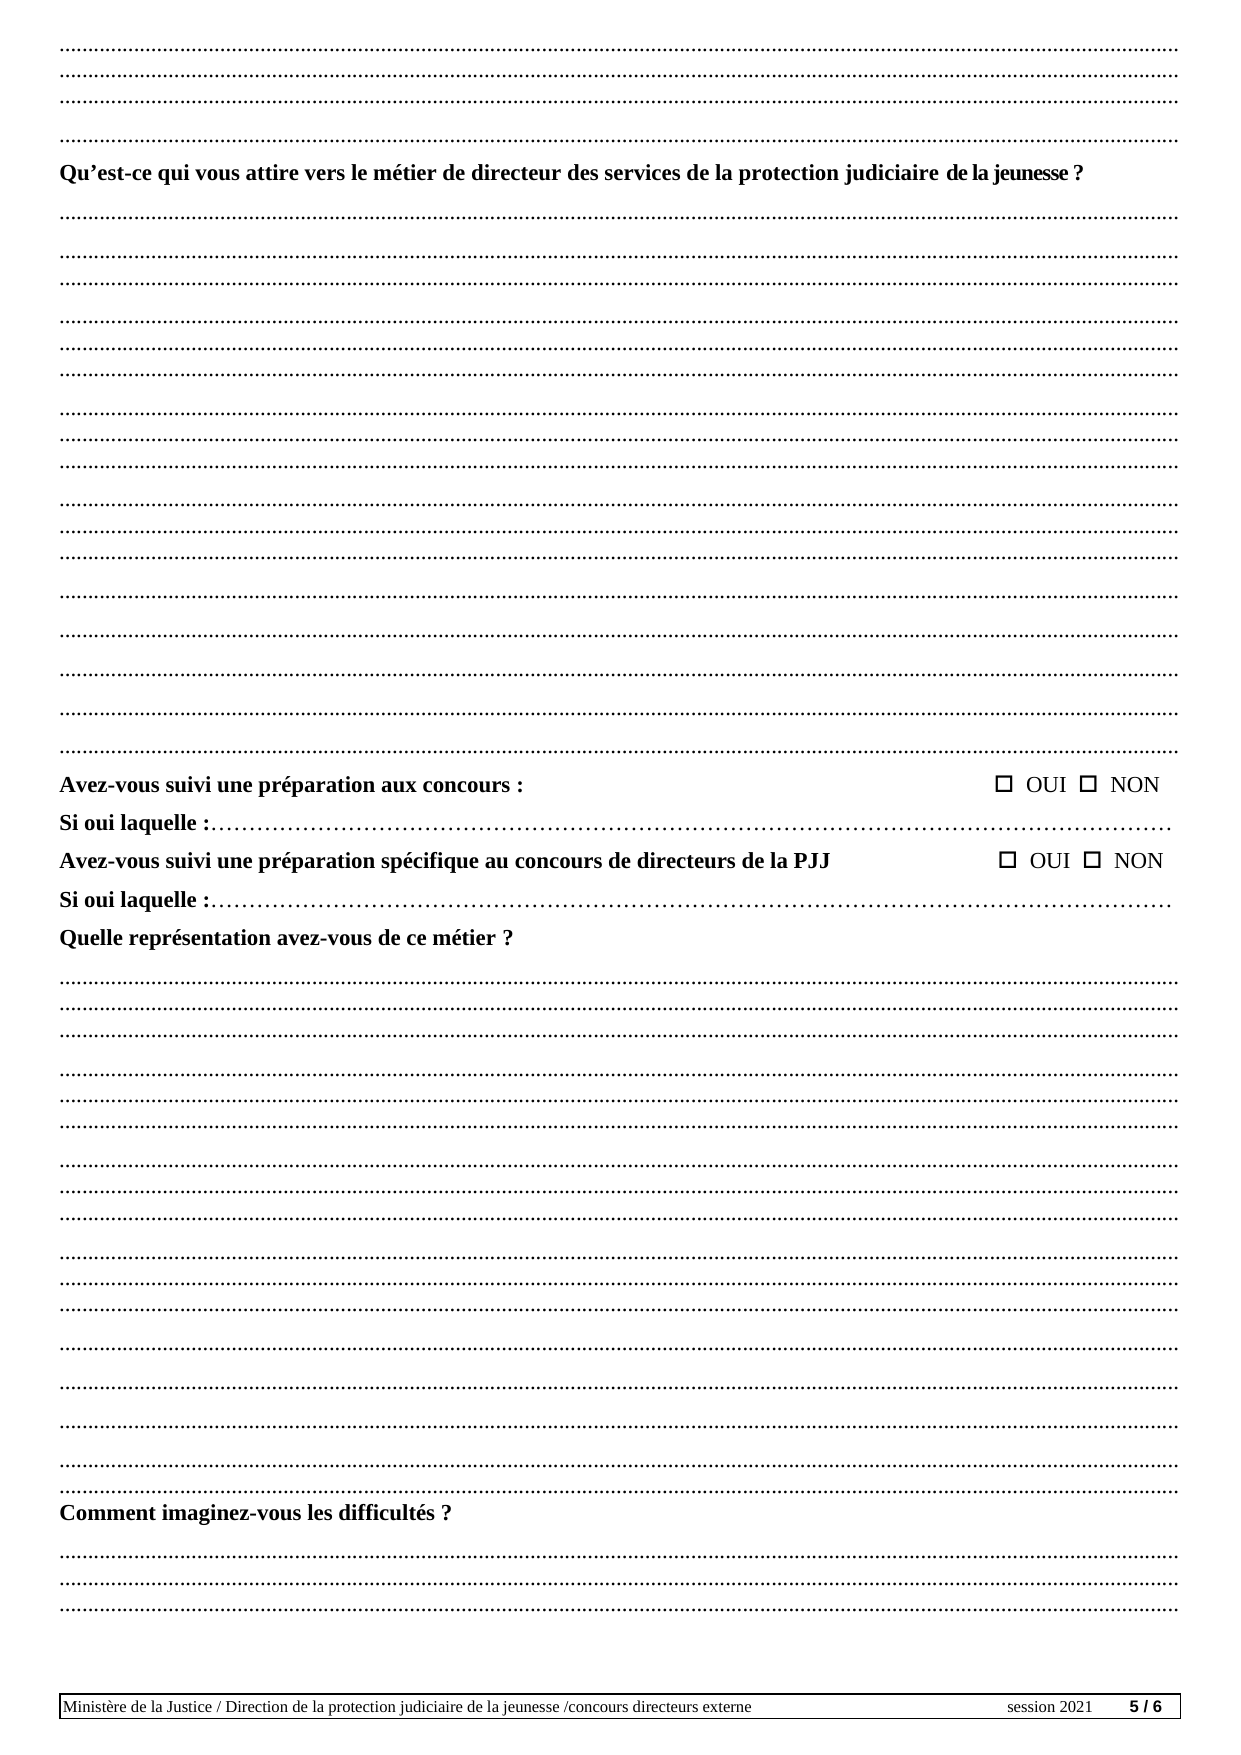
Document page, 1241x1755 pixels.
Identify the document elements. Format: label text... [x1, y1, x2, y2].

text Quelle représentation avez-vous de ce métier ? [59, 924, 1181, 951]
text Si oui laquelle :……………………………………………………………………………………………………………… [59, 886, 1181, 912]
text Si oui laquelle :……………………………………………………………………………………………………………… [59, 809, 1181, 836]
text Comment imaginez-vous les difficultés ? [59, 1498, 1181, 1525]
text Avez-vous suivi une préparation aux concours :  OUI  NON [59, 771, 1181, 797]
text Avez-vous suivi une préparation spécifique au concours de directeurs de la PJJ  OUI  NON [59, 847, 1181, 874]
text Qu’est-ce qui vous attire vers le métier de directeur des services de la protection judiciaire de la jeunesse ? [59, 159, 1181, 186]
